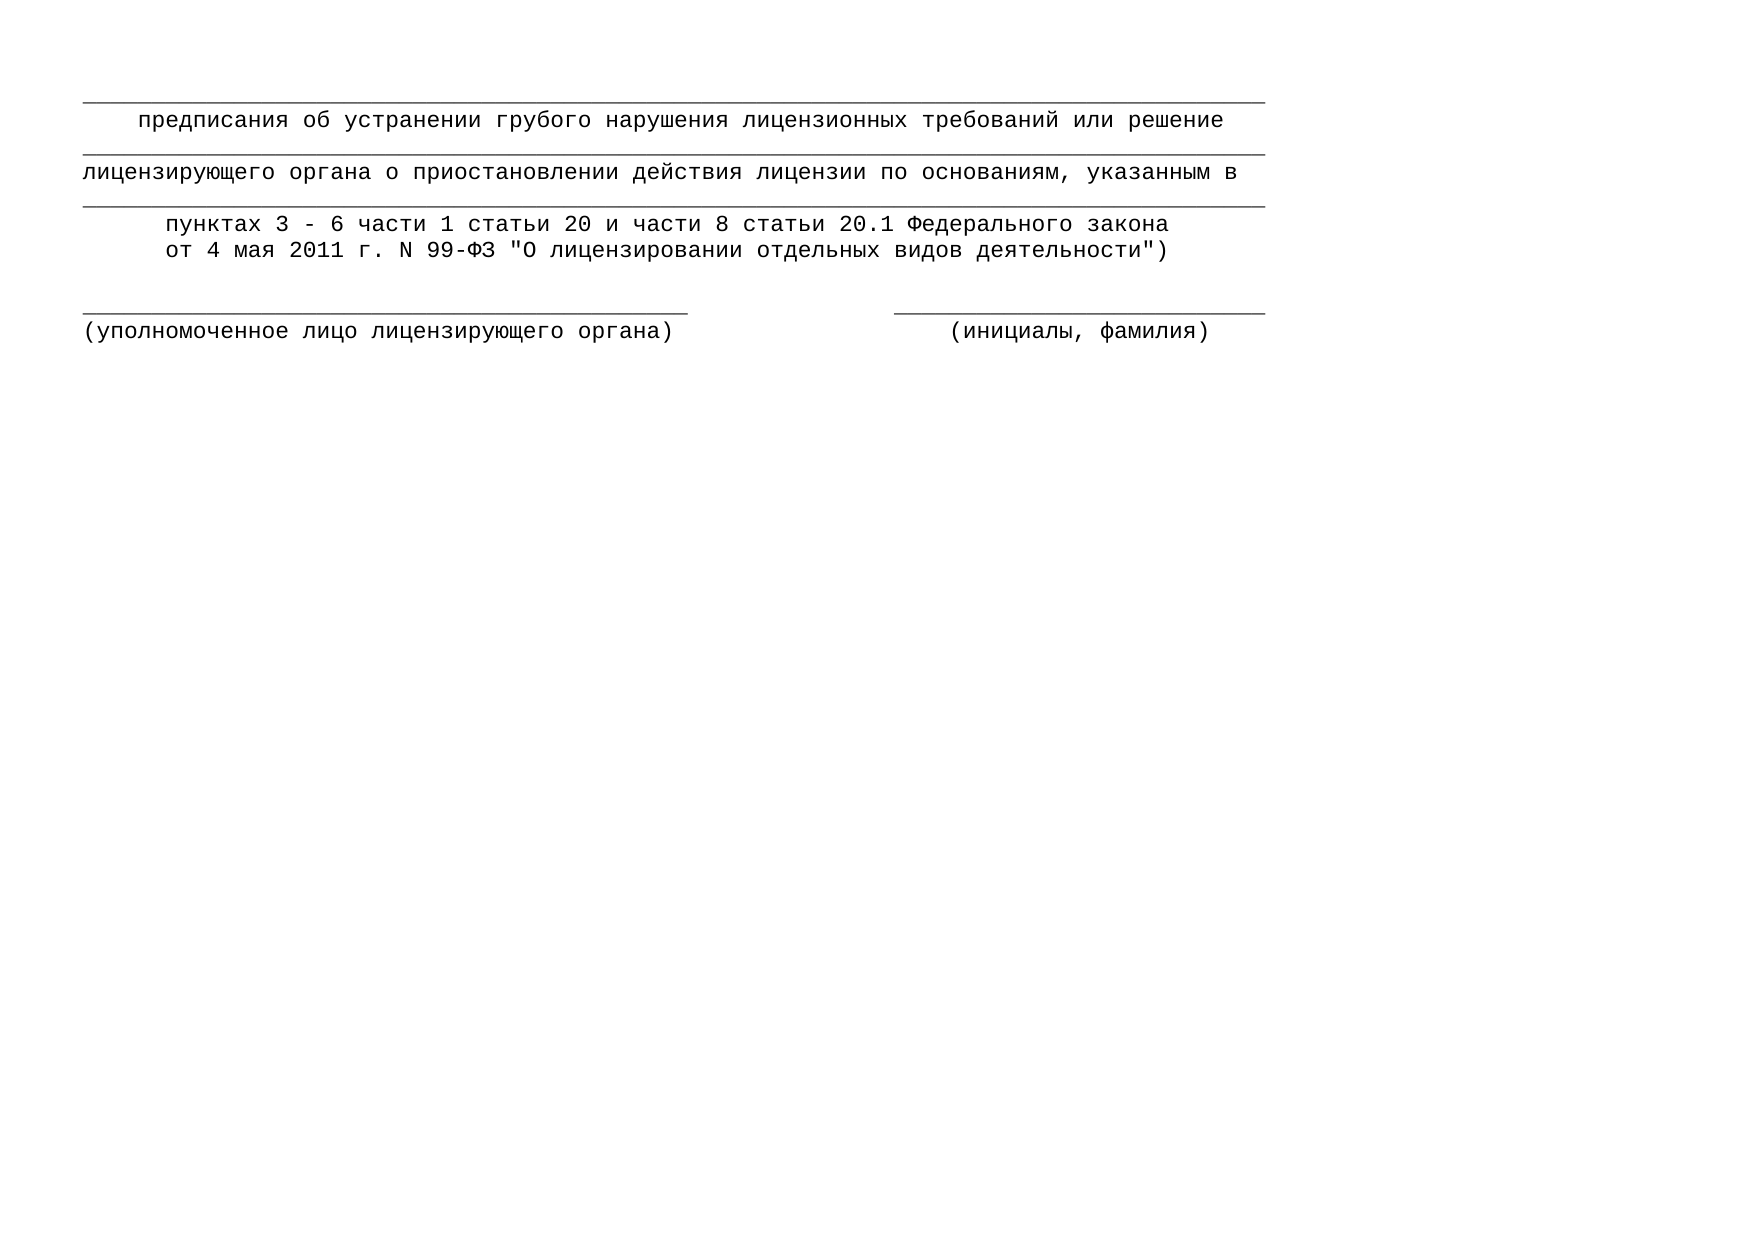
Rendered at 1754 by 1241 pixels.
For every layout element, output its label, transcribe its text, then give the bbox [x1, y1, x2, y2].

text пунктах 3 - 6 части 1 статьи 20 и части 8 статьи 20.1 Федерального закона [83, 212, 1671, 238]
text лицензирующего органа о приостановлении действия лицензии по основаниям, указанным в [83, 161, 1671, 186]
text ______________________________________________________________________________________ [83, 83, 1671, 109]
text (уполномоченное лицо лицензирующего органа) (инициалы, фамилия) [83, 319, 1671, 345]
text от 4 мая 2011 г. N 99-ФЗ "О лицензировании отдельных видов деятельности") [83, 238, 1671, 264]
text ______________________________________________________________________________________ [83, 134, 1671, 161]
text ____________________________________________ ___________________________ [83, 293, 1671, 319]
text предписания об устранении грубого нарушения лицензионных требований или решение [83, 109, 1671, 134]
text ______________________________________________________________________________________ [83, 186, 1671, 212]
